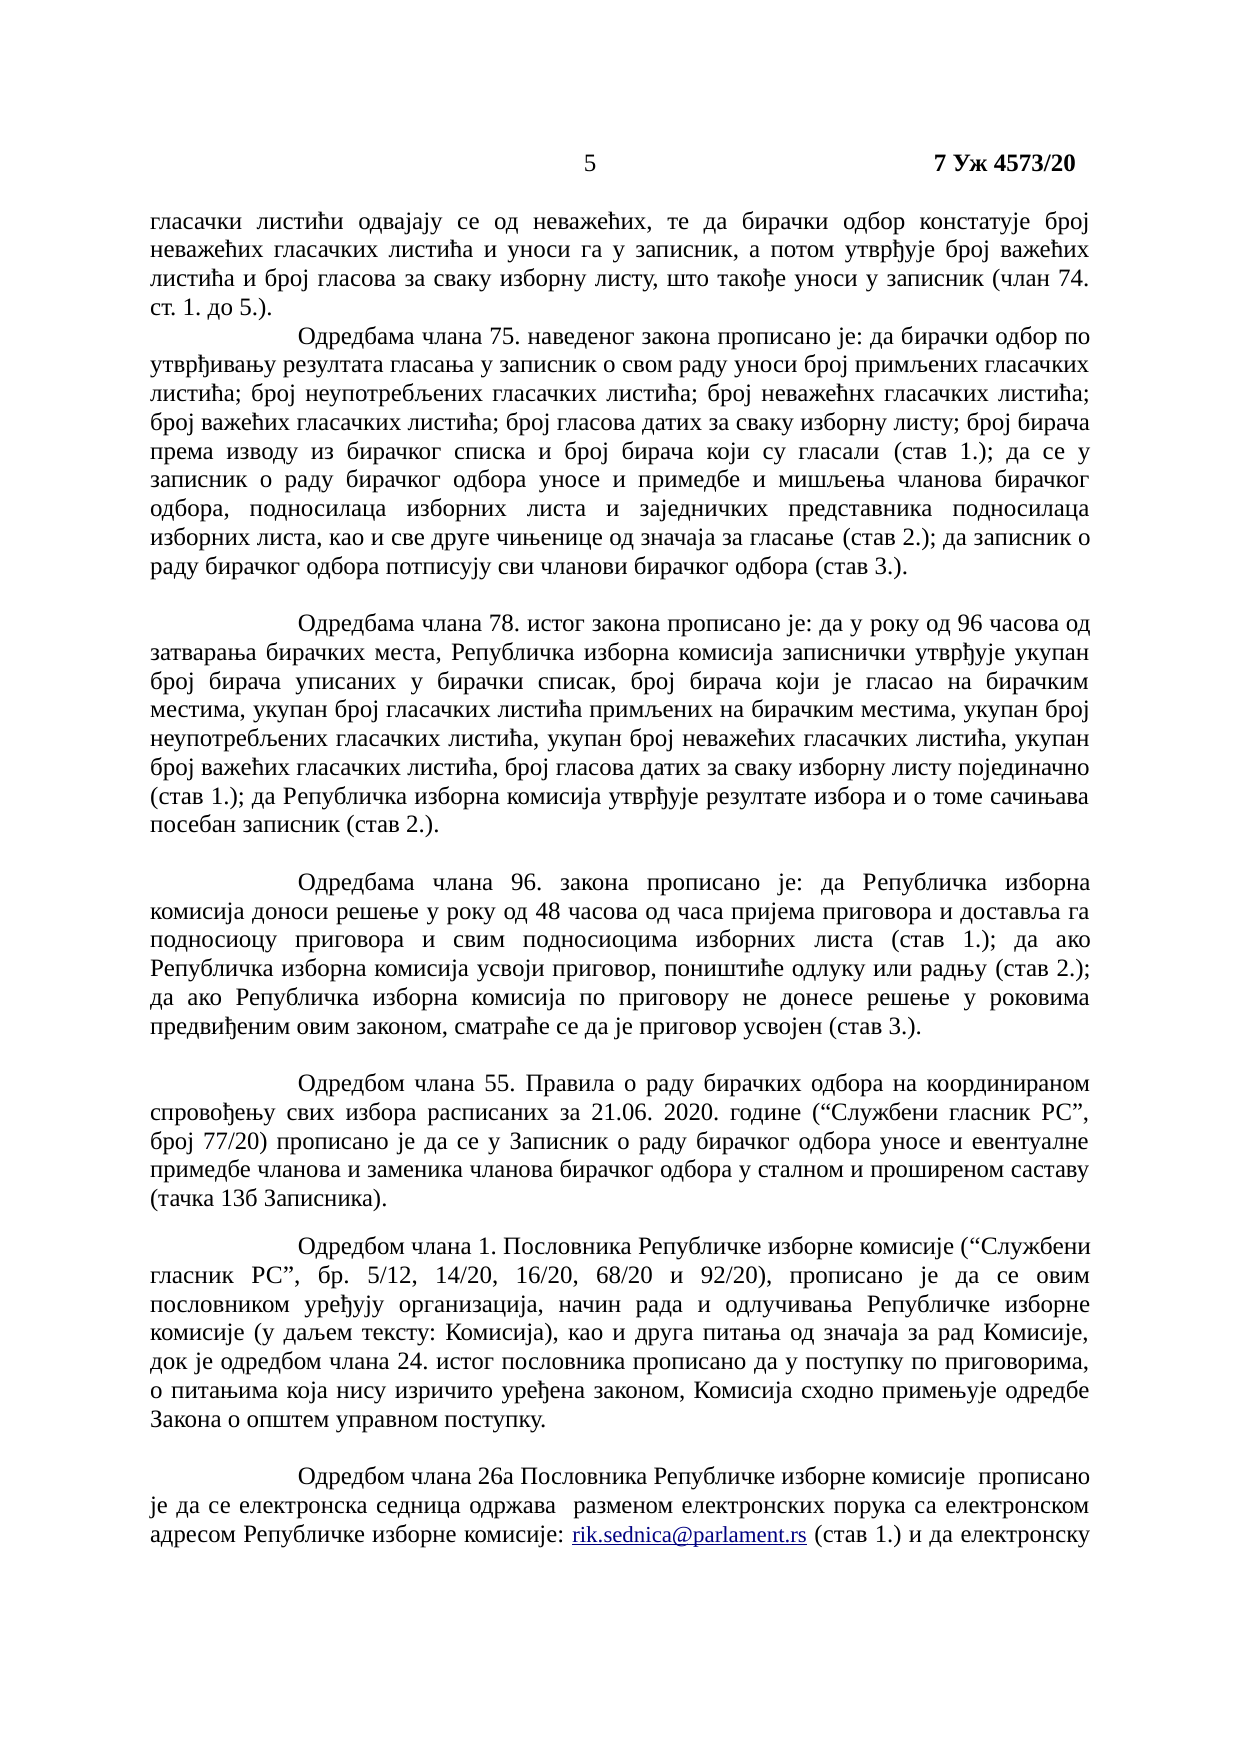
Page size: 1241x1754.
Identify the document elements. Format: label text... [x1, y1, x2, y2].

text Одредбама члана 96. закона прописано је: да Републичка изборна комисија доноси решење у року од 48 часова од часа пријема приговора и доставља га подносиоцу приговора и свим подносиоцима изборних листа (став 1.); да ако Републичка изборна комисија усвоји приговор, поништиће одлуку или радњу (став 2.); да ако Републичка изборна комисија по приговору не донесе решење у роковима предвиђеним овим законом, сматраће се да је приговор усвојен (став 3.). [150, 867, 1091, 1039]
text Одредбом члана 55. Правила о раду бирачких одбора на координираном спровођењу свих избора расписаних за 21.06. 2020. године (“Службени гласник РС”, број 77/20) прописано је да се у Записник о раду бирачког одбора уносе и евентуалне примедбе чланова и заменика чланова бирачког одбора у сталном и проширеном саставу (тачка 13б Записника). [150, 1068, 1091, 1212]
text Одредбама члана 75. наведеног закона прописано је: да бирачки одбор по утврђивању резултата гласања у записник о свом раду уноси број примљених гласачких листића; број неупотребљених гласачких листића; број неважећнх гласачких листића; број важећих гласачких листића; број гласова датих за сваку изборну листу; број бирача према изводу из бирачког списка и број бирача који су гласали (став 1.); да се у записник о раду бирачког одбора уносе и примедбе и мишљења чланова бирачког одбора, подносилаца изборних листа и заједничких представника подносилаца изборних листа, као и све друге чињенице од значаја за гласање (став 2.); да записник о раду бирачког одбора потписују сви чланови бирачког одбора (став 3.). [150, 321, 1091, 579]
text Одредбом члана 26а Пословника Републичке изборне комисије прописано је да се електронска седница одржава разменом електронских порука са електронском адресом Републичке изборне комисије: rik.sednica@parlament.rs (став 1.) и да електронску [150, 1461, 1091, 1547]
text Одредбом члана 1. Пословника Републичке изборне комисије (“Службени гласник РС”, бр. 5/12, 14/20, 16/20, 68/20 и 92/20), прописано је да се овим пословником уређују организација, начин рада и одлучивања Републичке изборне комисије (у даљем тексту: Комисија), као и друга питања од значаја за рад Комисије, док је одредбом члана 24. истог пословника прописано да у поступку по приговорима, о питањима која нису изричито уређена законом, Комисија сходно примењује одредбе Закона о општем управном поступку. [150, 1231, 1091, 1432]
text гласачки листићи одвајају се од неважећих, те да бирачки одбор констатује број неважећих гласачких листића и уноси га у записник, а потом утврђује број важећих листића и број гласова за сваку изборну листу, што такође уноси у записник (члан 74. ст. 1. до 5.). [150, 206, 1091, 321]
text Одредбама члана 78. истог закона прописано је: да у року од 96 часова од затварања бирачких места, Републичка изборна комисија записнички утврђује укупан број бирача уписаних у бирачки списак, број бирача који је гласао на бирачким местима, укупан број гласачких листића примљених на бирачким местима, укупан број неупотребљених гласачких листића, укупан број неважећих гласачких листића, укупан број важећих гласачких листића, број гласова датих за сваку изборну листу појединачно (став 1.); да Републичка изборна комисија утврђује резултате избора и о томе сачињава посебан записник (став 2.). [150, 579, 1091, 838]
